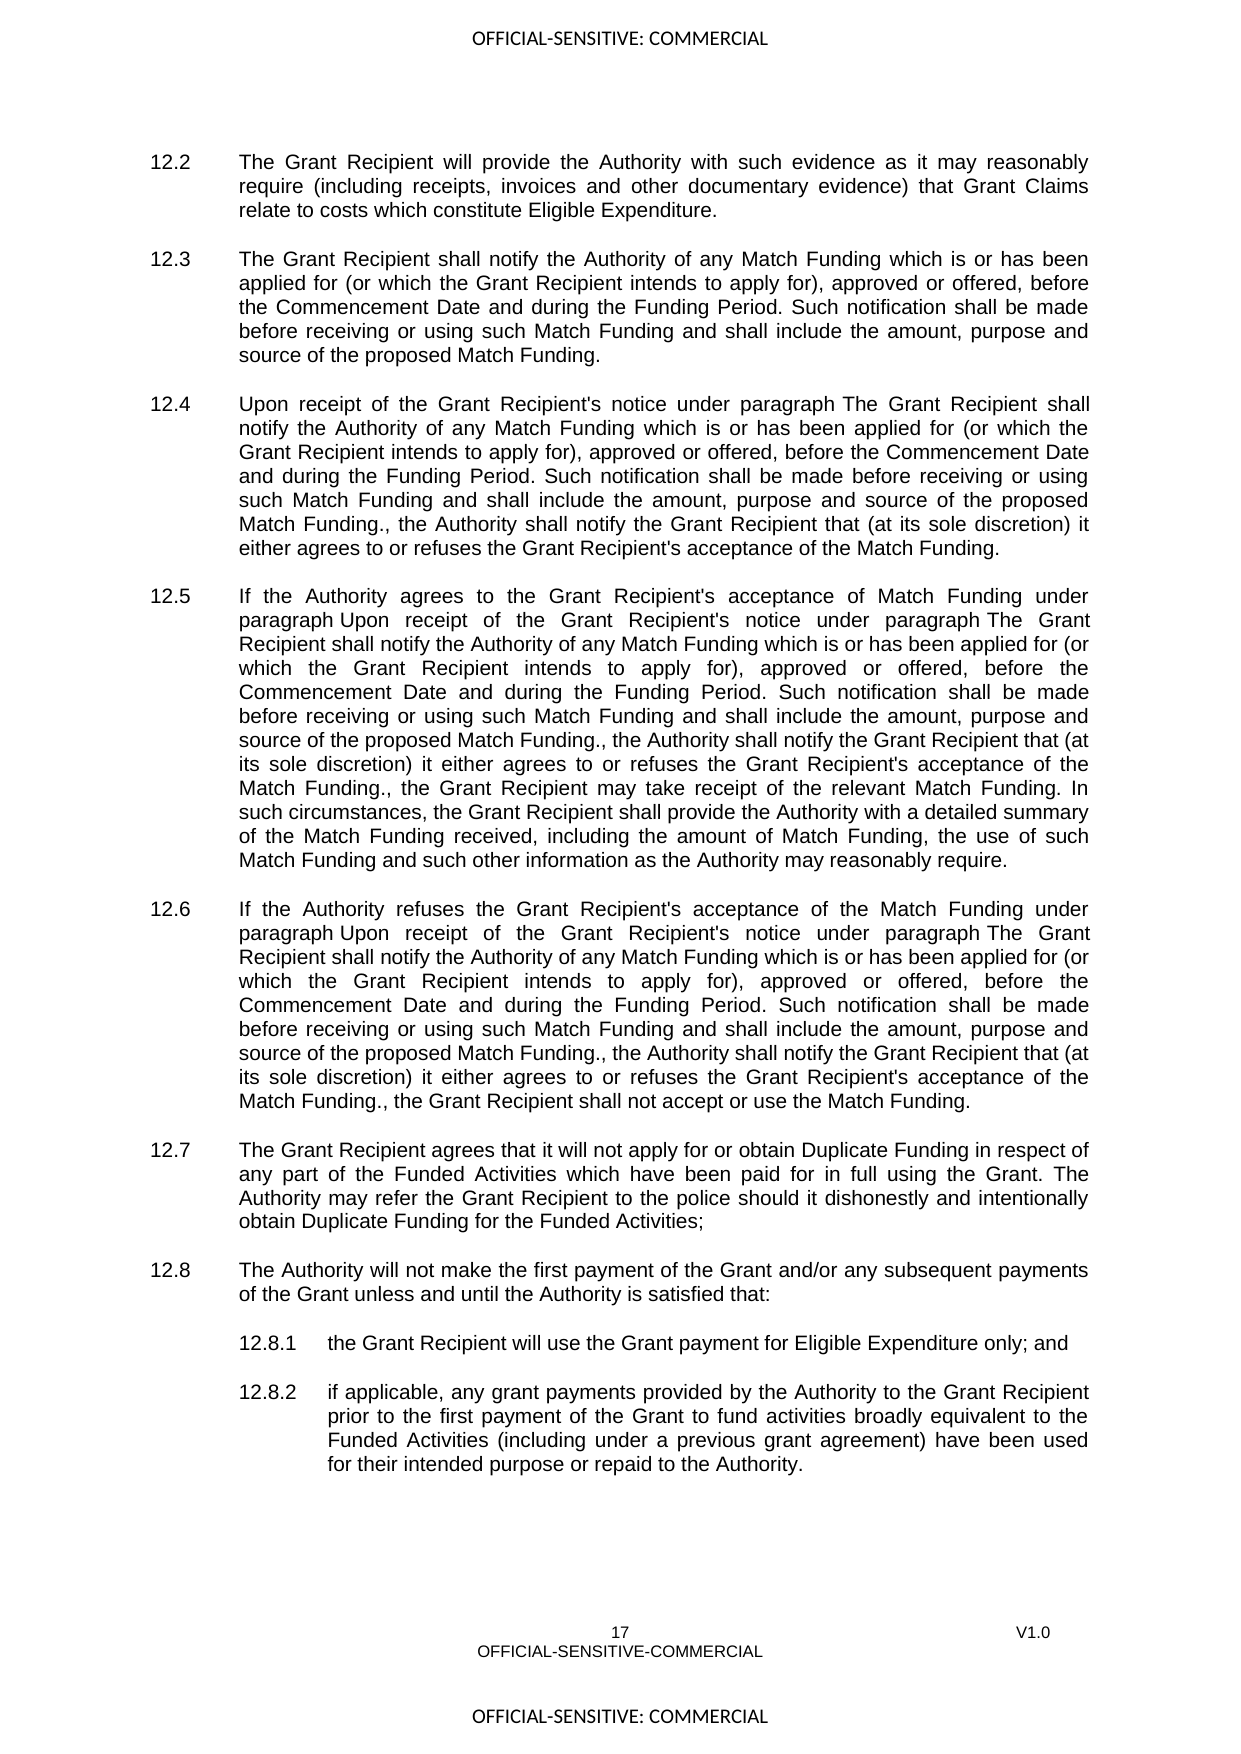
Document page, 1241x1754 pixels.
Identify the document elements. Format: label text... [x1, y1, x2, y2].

list the Grant Recipient will use the Grant payment for Eligible Expenditure only; and [239, 1331, 1090, 1355]
list If the Authority agrees to the Grant Recipient's acceptance of Match Funding under paragraph 3.4, the Grant Recipient may take receipt of the relevant Match Funding. In such circumstances, the Grant Recipient shall provide the Authority with a detailed summary of the Match Funding received, including the amount of Match Funding, the use of such Match Funding and such other information as the Authority may reasonably require. [150, 584, 1090, 872]
list The Grant Recipient shall notify the Authority of any Match Funding which is or has been applied for (or which the Grant Recipient intends to apply for), approved or offered, before the Commencement Date and during the Funding Period. Such notification shall be made before receiving or using such Match Funding and shall include the amount, purpose and source of the proposed Match Funding. [150, 247, 1090, 367]
list The Grant Recipient will provide the Authority with such evidence as it may reasonably require (including receipts, invoices and other documentary evidence) that Grant Claims relate to costs which constitute Eligible Expenditure. [150, 150, 1090, 222]
list If the Authority refuses the Grant Recipient's acceptance of the Match Funding under paragraph 3.4, the Grant Recipient shall not accept or use the Match Funding. [150, 897, 1090, 1112]
list Upon receipt of the Grant Recipient's notice under paragraph 3.3, the Authority shall notify the Grant Recipient that (at its sole discretion) it either agrees to or refuses the Grant Recipient's acceptance of the Match Funding. [150, 392, 1090, 559]
list The Authority will not make the first payment of the Grant and/or any subsequent payments of the Grant unless and until the Authority is satisfied that: [150, 1258, 1090, 1306]
list if applicable, any grant payments provided by the Authority to the Grant Recipient prior to the first payment of the Grant to fund activities broadly equivalent to the Funded Activities (including under a previous grant agreement) have been used for their intended purpose or repaid to the Authority. [239, 1380, 1090, 1476]
list The Grant Recipient agrees that it will not apply for or obtain Duplicate Funding in respect of any part of the Funded Activities which have been paid for in full using the Grant. The Authority may refer the Grant Recipient to the police should it dishonestly and intentionally obtain Duplicate Funding for the Funded Activities; [150, 1137, 1090, 1233]
